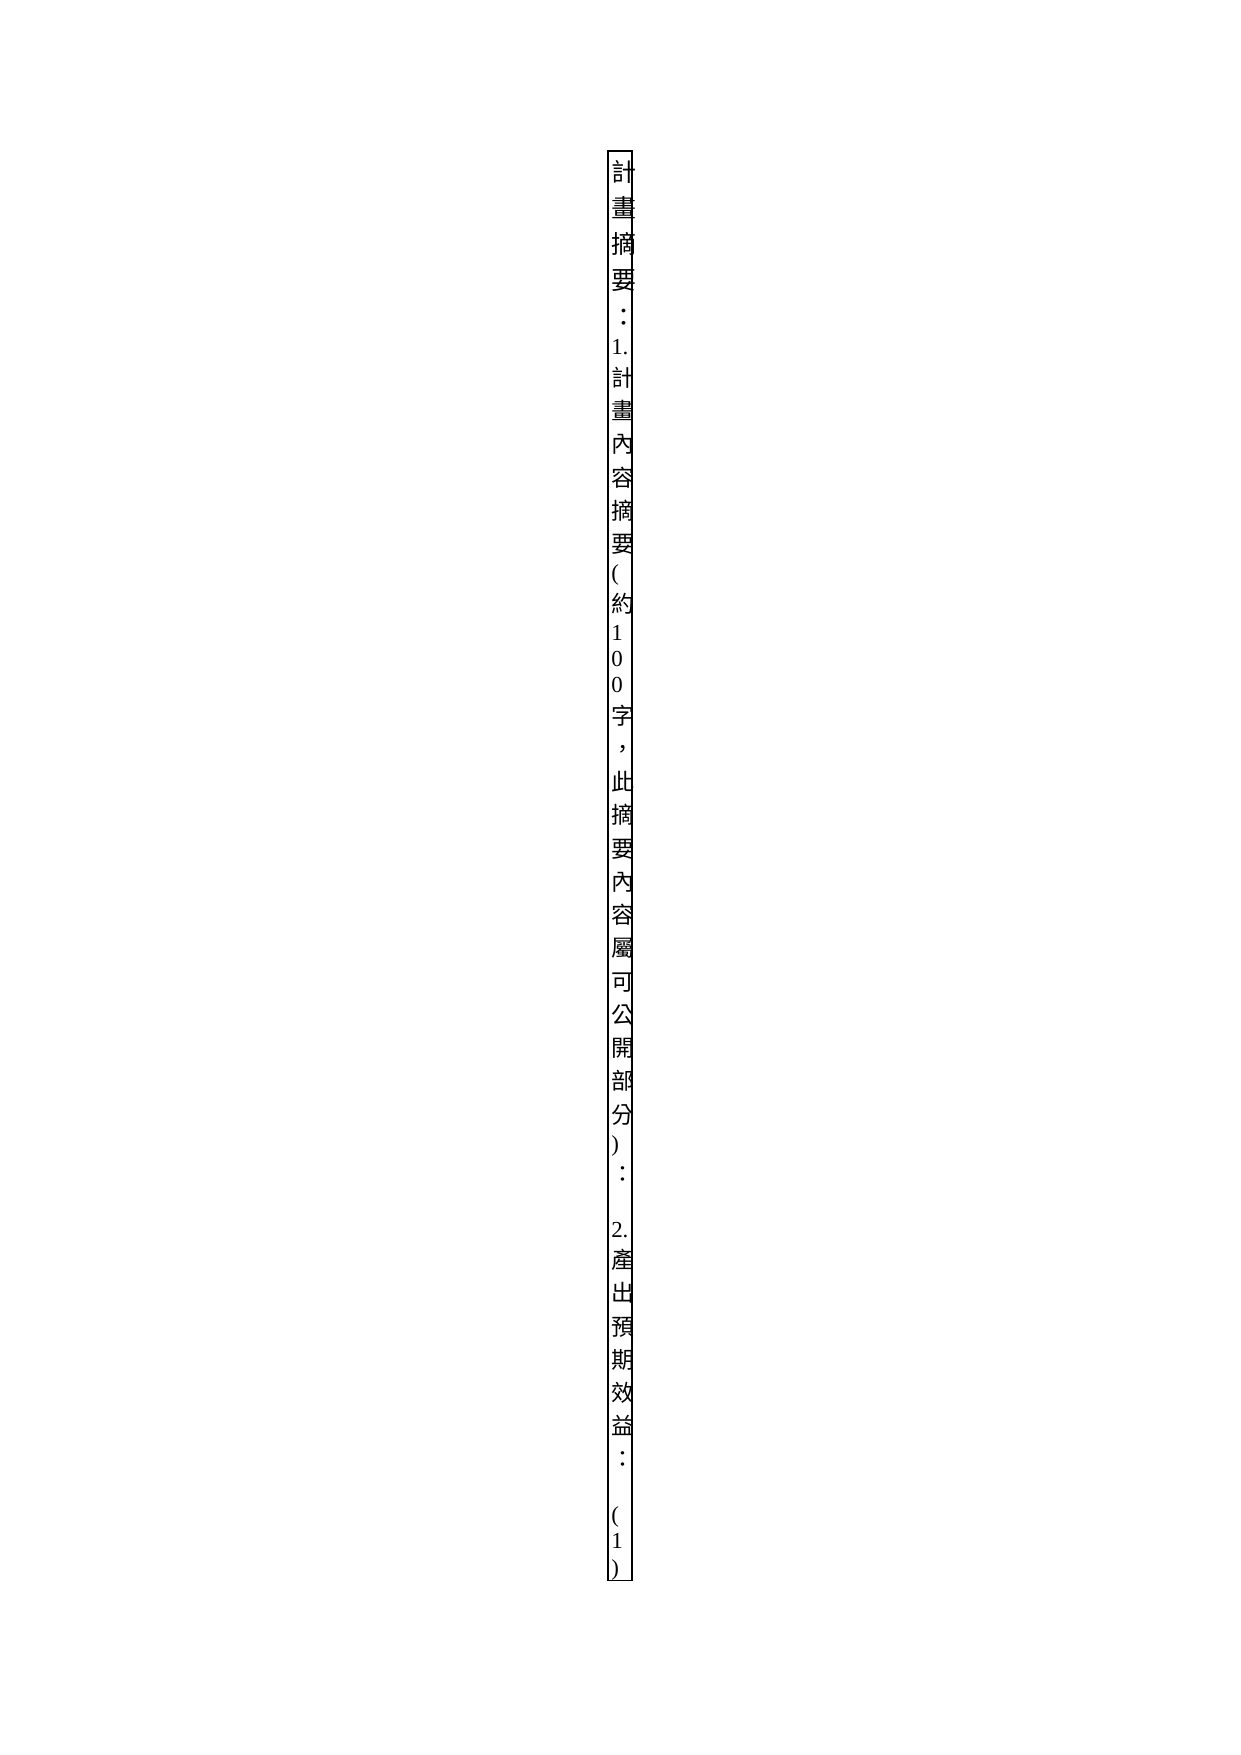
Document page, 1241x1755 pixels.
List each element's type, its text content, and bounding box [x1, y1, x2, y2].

table_cell 計畫摘要： 1.計畫內容摘要(約100字，此摘要內容屬可公開部分)： 2.產出預期效益： (1)增加產值： 千元 (2)增加投資額： 千元 (3)降低成本： 千元 (4)增加就業人數： 人 (5)取得發明專利共 件 (6)取得新型、設計專利共 件 [609, 152, 631, 1580]
